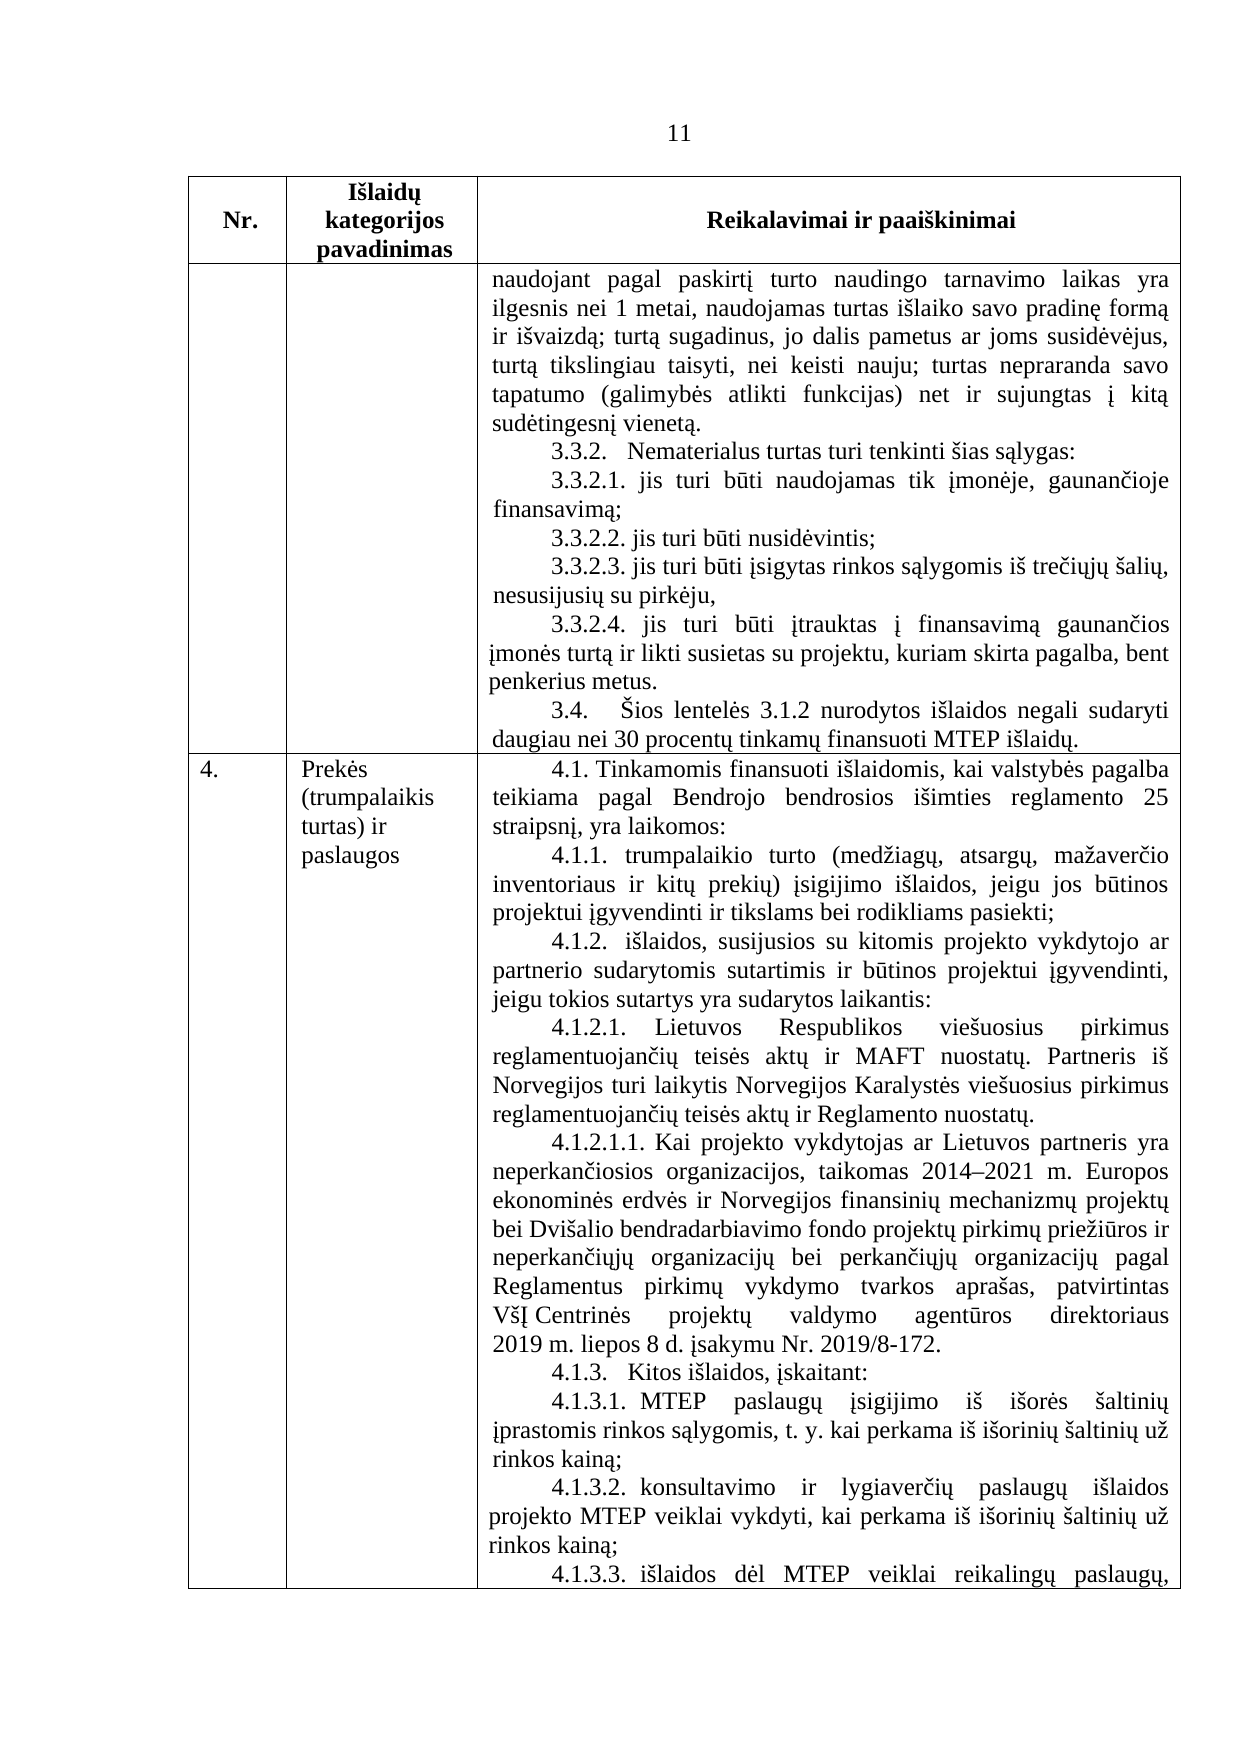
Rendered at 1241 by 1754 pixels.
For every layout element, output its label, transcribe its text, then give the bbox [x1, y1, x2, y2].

table_header Nr. [189, 177, 286, 263]
table_cell Prekės (trumpalaikis turtas) ir paslaugos [287, 754, 477, 1587]
table_cell [189, 264, 286, 753]
table_cell [287, 264, 477, 753]
table_cell 4. [189, 754, 286, 1587]
table_cell naudojant pagal paskirtį turto naudingo tarnavimo laikas yra ilgesnis nei 1 metai, naudojamas turtas išlaiko savo pradinę formą ir išvaizdą; turtą sugadinus, jo dalis pametus ar joms susidėvėjus, turtą tikslingiau taisyti, nei keisti nauju; turtas nepraranda savo tapatumo (galimybės atlikti funkcijas) net ir sujungtas į kitą sudėtingesnį vienetą. 3.3.2. Nematerialus turtas turi tenkinti šias sąlygas: 3.3.2.1. jis turi būti naudojamas tik įmonėje, gaunančioje finansavimą; 3.3.2.2. jis turi būti nusidėvintis; 3.3.2.3. jis turi būti įsigytas rinkos sąlygomis iš trečiųjų šalių, nesusijusių su pirkėju, 3.3.2.4. jis turi būti įtrauktas į finansavimą gaunančios įmonės turtą ir likti susietas su projektu, kuriam skirta pagalba, bent penkerius metus. 3.4. Šios lentelės 3.1.2 nurodytos išlaidos negali sudaryti daugiau nei 30 procentų tinkamų finansuoti MTEP išlaidų. [478, 264, 1180, 753]
table_header Reikalavimai ir paaiškinimai [478, 177, 1180, 263]
table_header Išlaidų kategorijos pavadinimas [287, 177, 297, 263]
